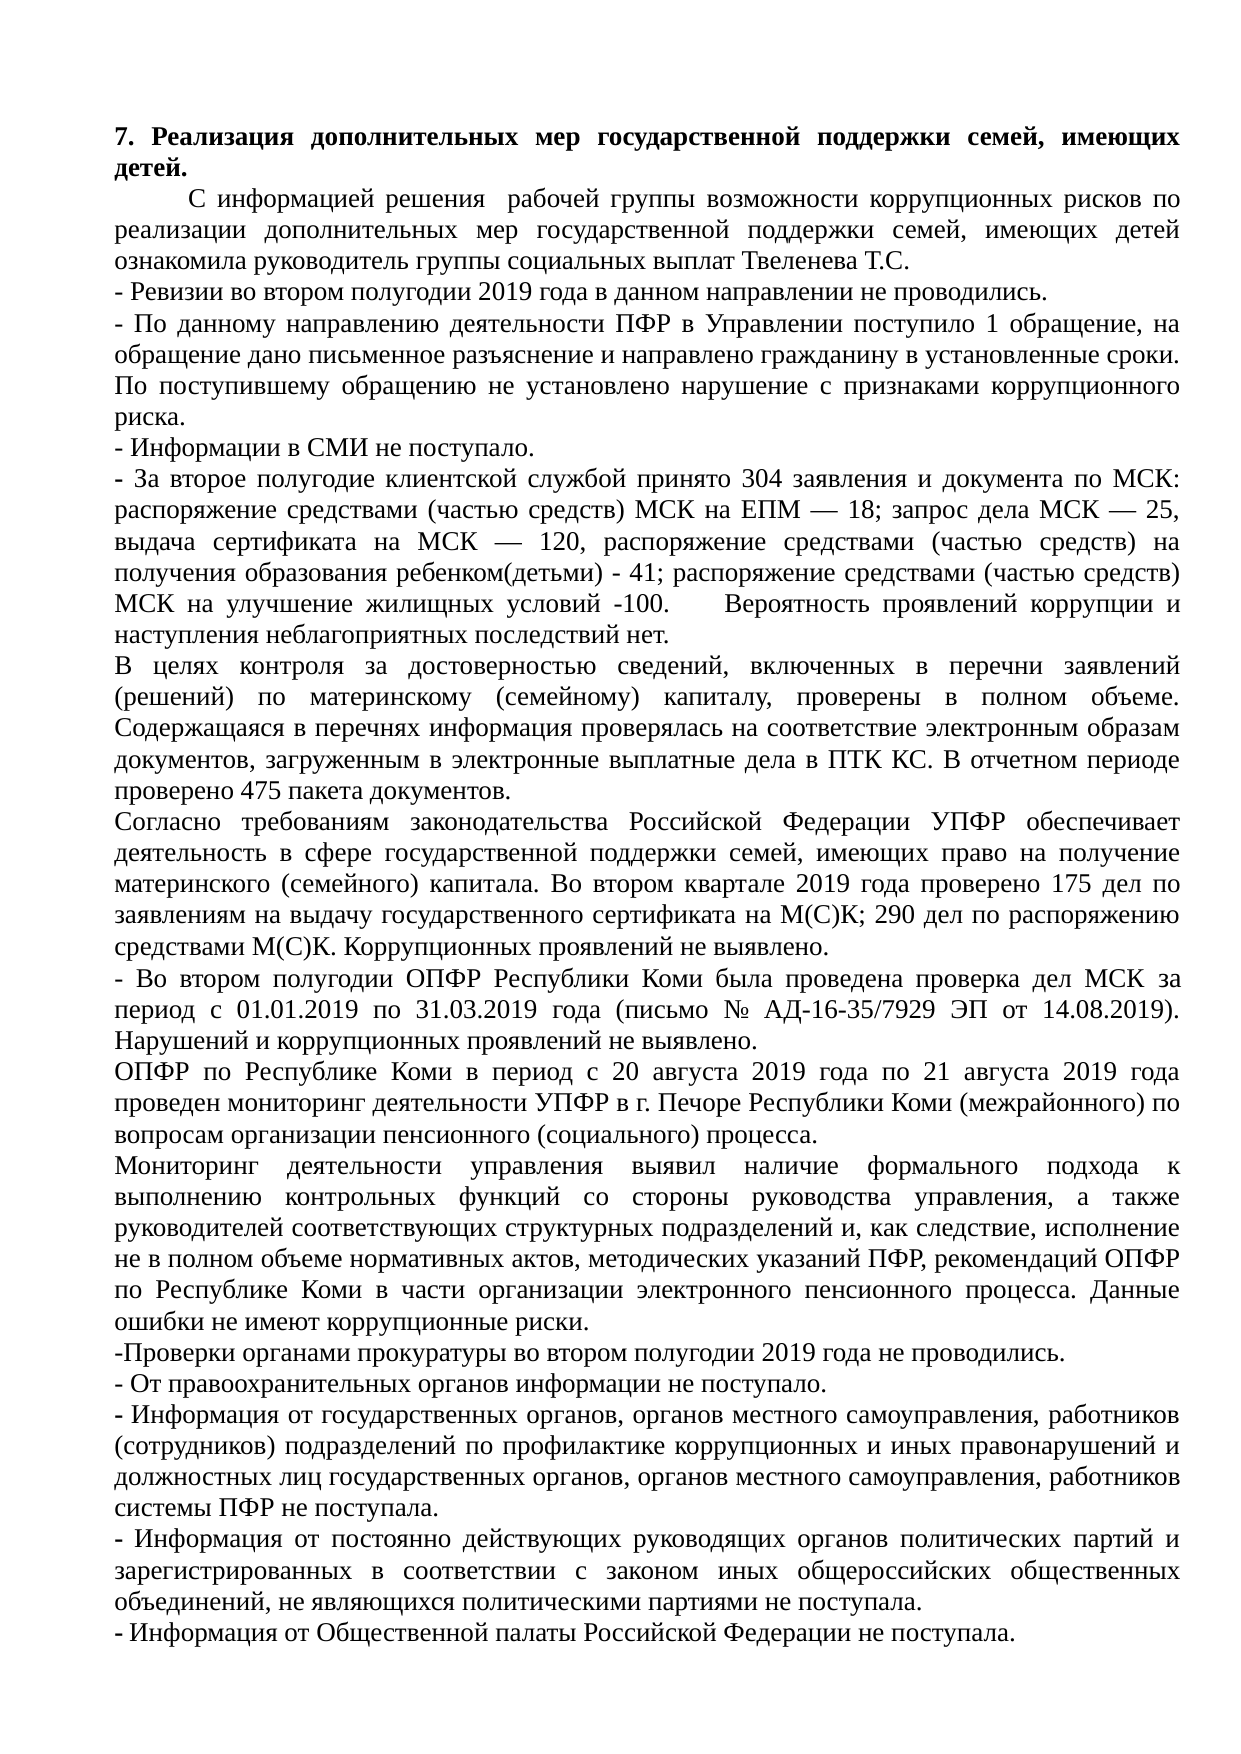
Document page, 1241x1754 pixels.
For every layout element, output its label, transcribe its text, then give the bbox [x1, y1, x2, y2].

text В целях контроля за достоверностью сведений, включенных в перечни заявлений (решений) по материнскому (семейному) капиталу, проверены в полном объеме. Содержащаяся в перечнях информация проверялась на соответствие электронным образам документов, загруженным в электронные выплатные дела в ПТК КС. В отчетном периоде проверено 475 пакета документов. [114, 649, 1181, 805]
text - Информация от государственных органов, органов местного самоуправления, работников (сотрудников) подразделений по профилактике коррупционных и иных правонарушений и должностных лиц государственных органов, органов местного самоуправления, работников системы ПФР не поступала. [114, 1398, 1181, 1523]
text - От правоохранительных органов информации не поступало. [114, 1367, 1181, 1398]
text Мониторинг деятельности управления выявил наличие формального подхода к выполнению контрольных функций со стороны руководства управления, а также руководителей соответствующих структурных подразделений и, как следствие, исполнение не в полном объеме нормативных актов, методических указаний ПФР, рекомендаций ОПФР по Республике Коми в части организации электронного пенсионного процесса. Данные ошибки не имеют коррупционные риски. [114, 1149, 1181, 1336]
text -Проверки органами прокуратуры во втором полугодии 2019 года не проводились. [114, 1336, 1181, 1367]
text - Во втором полугодии ОПФР Республики Коми была проведена проверка дел МСК за период с 01.01.2019 по 31.03.2019 года (письмо № АД-16-35/7929 ЭП от 14.08.2019). Нарушений и коррупционных проявлений не выявлено. [114, 961, 1181, 1055]
text - Информации в СМИ не поступало. [114, 431, 1181, 462]
text - Информация от Общественной палаты Российской Федерации не поступала. [114, 1616, 1181, 1647]
text - За второе полугодие клиентской службой принято 304 заявления и документа по МСК: распоряжение средствами (частью средств) МСК на ЕПМ — 18; запрос дела МСК — 25, выдача сертификата на МСК — 120, распоряжение средствами (частью средств) на получения образования ребенком(детьми) - 41; распоряжение средствами (частью средств) МСК на улучшение жилищных условий -100. Вероятность проявлений коррупции и наступления неблагоприятных последствий нет. [114, 462, 1181, 649]
text 7. Реализация дополнительных мер государственной поддержки семей, имеющих детей. [114, 120, 1181, 182]
text ОПФР по Республике Коми в период с 20 августа 2019 года по 21 августа 2019 года проведен мониторинг деятельности УПФР в г. Печоре Республики Коми (межрайонного) по вопросам организации пенсионного (социального) процесса. [114, 1055, 1181, 1149]
text Согласно требованиям законодательства Российской Федерации УПФР обеспечивает деятельность в сфере государственной поддержки семей, имеющих право на получение материнского (семейного) капитала. Во втором квартале 2019 года проверено 175 дел по заявлениям на выдачу государственного сертификата на М(С)К; 290 дел по распоряжению средствами М(С)К. Коррупционных проявлений не выявлено. [114, 805, 1181, 961]
text - Ревизии во втором полугодии 2019 года в данном направлении не проводились. [114, 276, 1181, 307]
text - Информация от постоянно действующих руководящих органов политических партий и зарегистрированных в соответствии с законом иных общероссийских общественных объединений, не являющихся политическими партиями не поступала. [114, 1523, 1181, 1616]
text - По данному направлению деятельности ПФР в Управлении поступило 1 обращение, на обращение дано письменное разъяснение и направлено гражданину в установленные сроки. По поступившему обращению не установлено нарушение с признаками коррупционного риска. [114, 307, 1181, 431]
text С информацией решения рабочей группы возможности коррупционных рисков по реализации дополнительных мер государственной поддержки семей, имеющих детей ознакомила руководитель группы социальных выплат Твеленева Т.С. [114, 182, 1181, 276]
